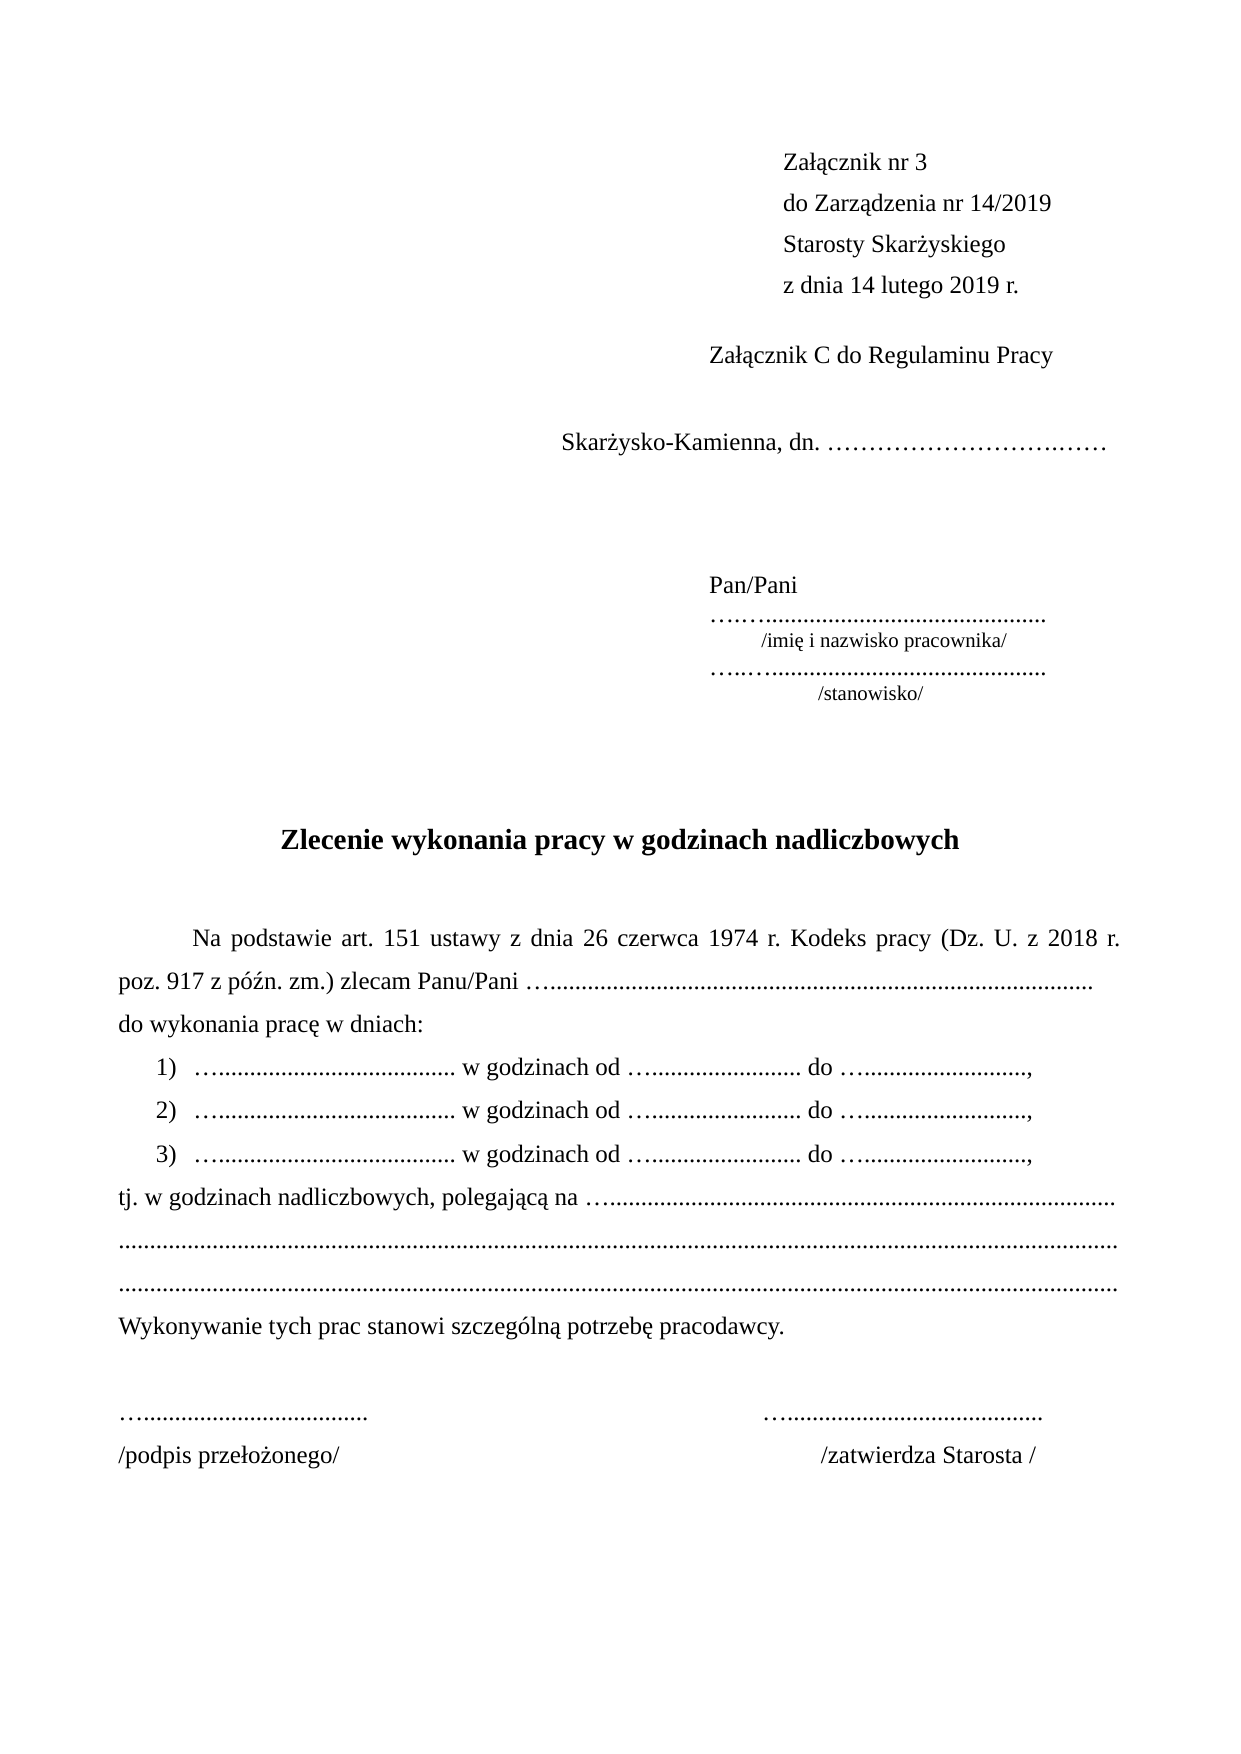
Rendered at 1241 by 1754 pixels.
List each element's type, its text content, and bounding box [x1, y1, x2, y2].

text ….…............................................. [118, 599, 1122, 628]
list …...................................... w godzinach od …........................ do ….........................., [156, 1096, 1122, 1124]
text /podpis przełożonego/ /zatwierdza Starosta / [118, 1441, 1122, 1469]
text /imię i nazwisko pracownika/ [118, 628, 1122, 652]
text Na podstawie art. 151 ustawy z dnia 26 czerwca 1974 r. Kodeks pracy (Dz. U. z 2018 r. poz. 917 z późn. zm.) zlecam Panu/Pani …....................................................................................... [118, 923, 1122, 995]
text Wykonywanie tych prac stanowi szczególną potrzebę pracodawcy. [118, 1311, 1122, 1340]
text do wykonania pracę w dniach: [118, 1009, 1122, 1038]
text Zlecenie wykonania pracy w godzinach nadliczbowych [118, 822, 1122, 856]
text Skarżysko-Kamienna, dn. ……………………….…… [561, 427, 1122, 456]
text z dnia 14 lutego 2019 r. [783, 271, 1122, 299]
text Załącznik nr 3 [783, 147, 1122, 176]
list …...................................... w godzinach od …........................ do ….........................., [156, 1052, 1122, 1081]
text ….................................... …......................................... [118, 1397, 1122, 1426]
text …..…............................................ [118, 652, 1122, 681]
list …...................................... w godzinach od …........................ do ….........................., [156, 1139, 1122, 1167]
text /stanowisko/ [118, 681, 1122, 705]
text tj. w godzinach nadliczbowych, polegającą na …................................................................................. [118, 1182, 1122, 1211]
text Starosty Skarżyskiego [783, 229, 1122, 258]
text Załącznik C do Regulaminu Pracy [709, 341, 1122, 369]
text do Zarządzenia nr 14/2019 [783, 188, 1122, 217]
text ................................................................................................................................................................................................................................................................................................................................ [118, 1225, 1122, 1297]
text Pan/Pani [118, 571, 1122, 599]
